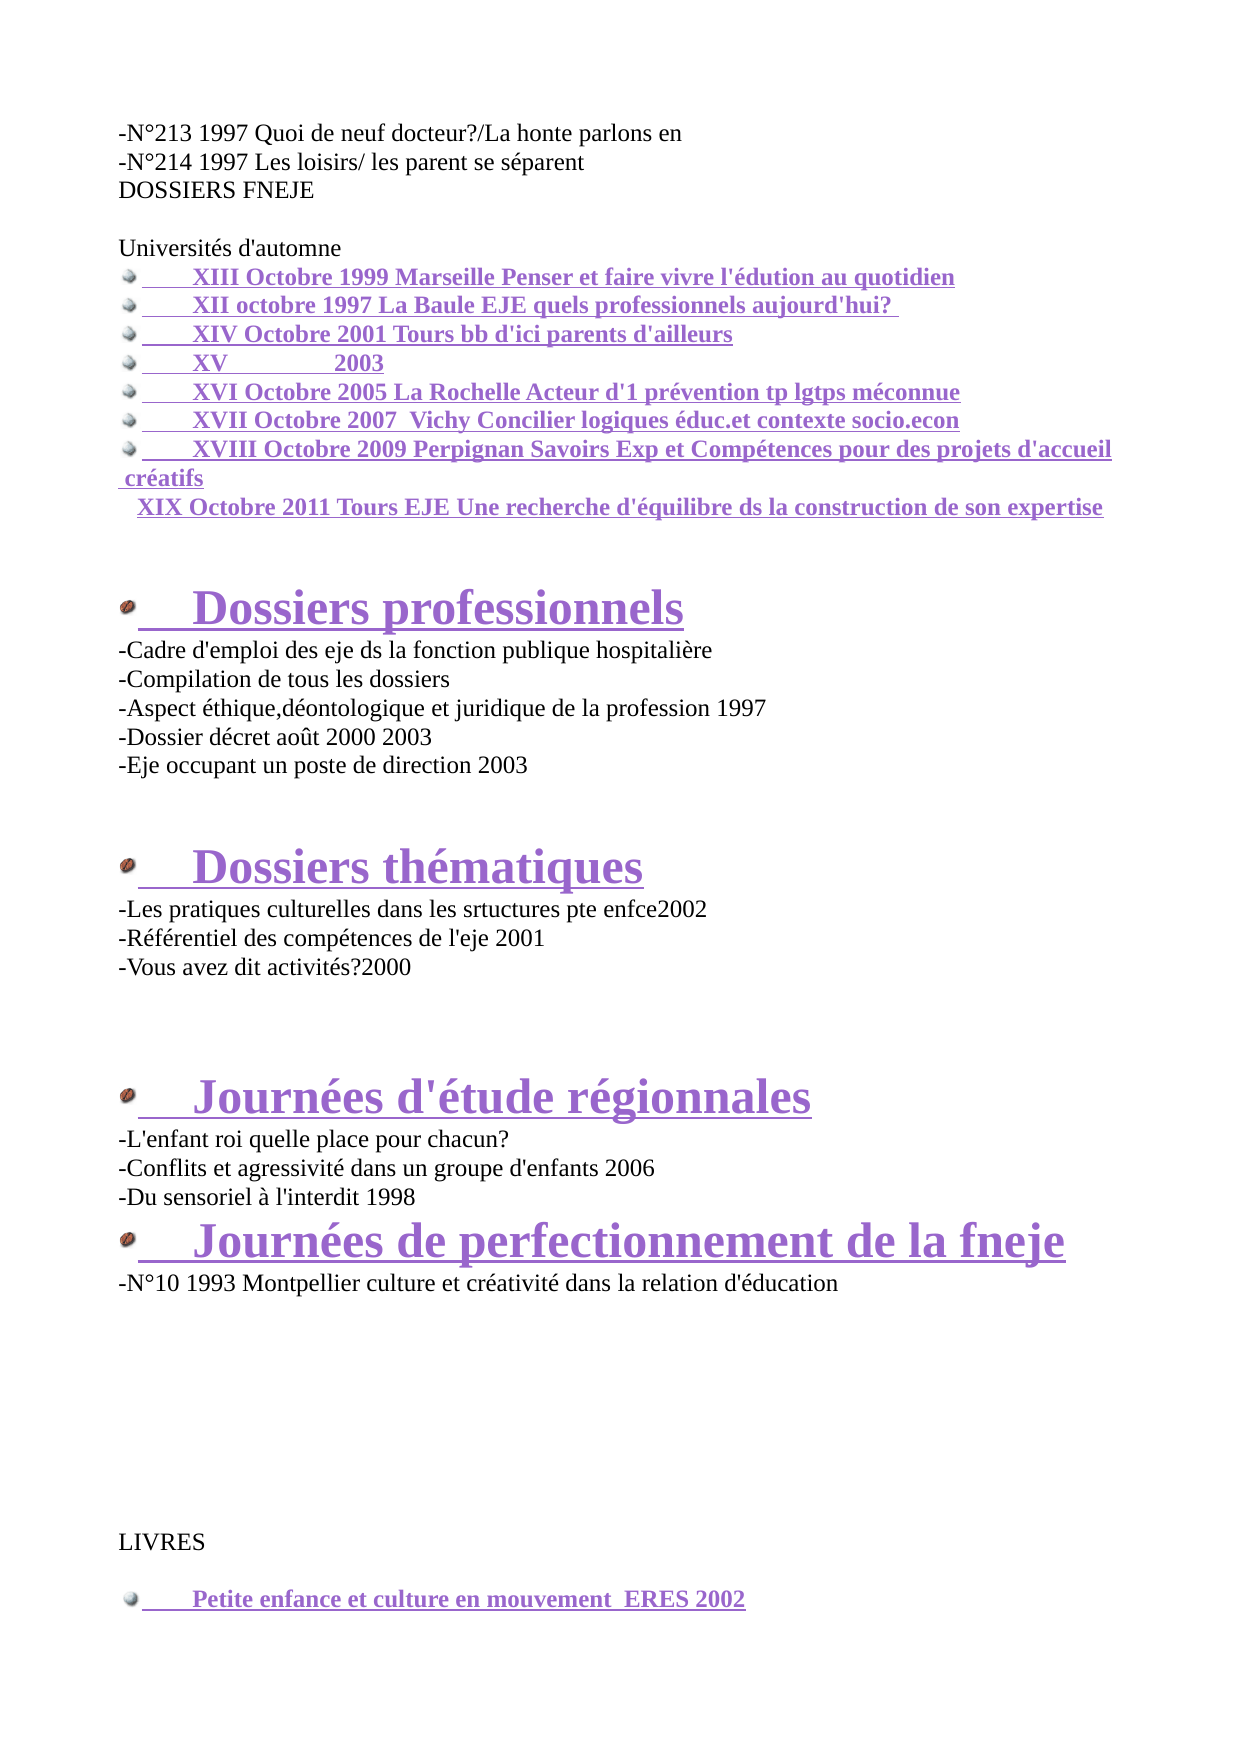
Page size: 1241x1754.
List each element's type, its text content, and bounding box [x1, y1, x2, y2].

list XVIII Octobre 2009 Perpignan Savoirs Exp et Compétences pour des projets d'accueil [118, 434, 1122, 463]
text -Conflits et agressivité dans un groupe d'enfants 2006 [118, 1153, 1122, 1182]
text -Eje occupant un poste de direction 2003 [118, 751, 1122, 779]
picture [119, 1589, 141, 1608]
text -Du sensoriel à l'interdit 1998 [118, 1182, 1122, 1211]
list Dossiers thématiques [118, 837, 1122, 894]
list XVII Octobre 2007 Vichy Concilier logiques éduc.et contexte socio.econ [118, 406, 1122, 434]
picture [119, 353, 141, 372]
list XIV Octobre 2001 Tours bb d'ici parents d'ailleurs [118, 319, 1122, 348]
picture [119, 1230, 137, 1249]
text -Aspect éthique,déontologique et juridique de la profession 1997 [118, 693, 1122, 722]
list XIX Octobre 2011 Tours EJE Une recherche d'équilibre ds la construction de son expertise [118, 492, 1122, 521]
text -L'enfant roi quelle place pour chacun? [118, 1124, 1122, 1153]
picture [119, 267, 141, 285]
picture [119, 439, 141, 458]
picture [119, 324, 141, 343]
text -Compilation de tous les dossiers [118, 664, 1122, 693]
list XVI Octobre 2005 La Rochelle Acteur d'1 prévention tp lgtps méconnue [118, 377, 1122, 406]
text -Cadre d'emploi des eje ds la fonction publique hospitalière [118, 636, 1122, 664]
text -N°10 1993 Montpellier culture et créativité dans la relation d'éducation [118, 1268, 1122, 1297]
list Journées d'étude régionnales [118, 1067, 1122, 1124]
text Universités d'automne [118, 233, 1122, 262]
list Dossiers professionnels [118, 578, 1122, 636]
text -Les pratiques culturelles dans les srtuctures pte enfce2002 [118, 894, 1122, 923]
picture [119, 296, 141, 314]
picture [119, 382, 141, 400]
picture [119, 1086, 137, 1105]
text LIVRES [118, 1527, 1122, 1556]
picture [119, 856, 137, 875]
text -Vous avez dit activités?2000 [118, 952, 1122, 981]
text -N°214 1997 Les loisirs/ les parent se séparent [118, 147, 1122, 176]
text -Dossier décret août 2000 2003 [118, 722, 1122, 751]
list Journées de perfectionnement de la fneje [118, 1211, 1122, 1268]
text DOSSIERS FNEJE [118, 176, 1122, 204]
text -Référentiel des compétences de l'eje 2001 [118, 923, 1122, 952]
picture [119, 598, 137, 616]
picture [119, 411, 141, 429]
list XIII Octobre 1999 Marseille Penser et faire vivre l'édution au quotidien [118, 262, 1122, 291]
list XII octobre 1997 La Baule EJE quels professionnels aujourd'hui? [118, 291, 1122, 319]
text -N°213 1997 Quoi de neuf docteur?/La honte parlons en [118, 118, 1122, 147]
list XV 2003 [118, 348, 1122, 377]
list créatifs [118, 463, 1122, 492]
list Petite enfance et culture en mouvement ERES 2002 [118, 1584, 1122, 1613]
